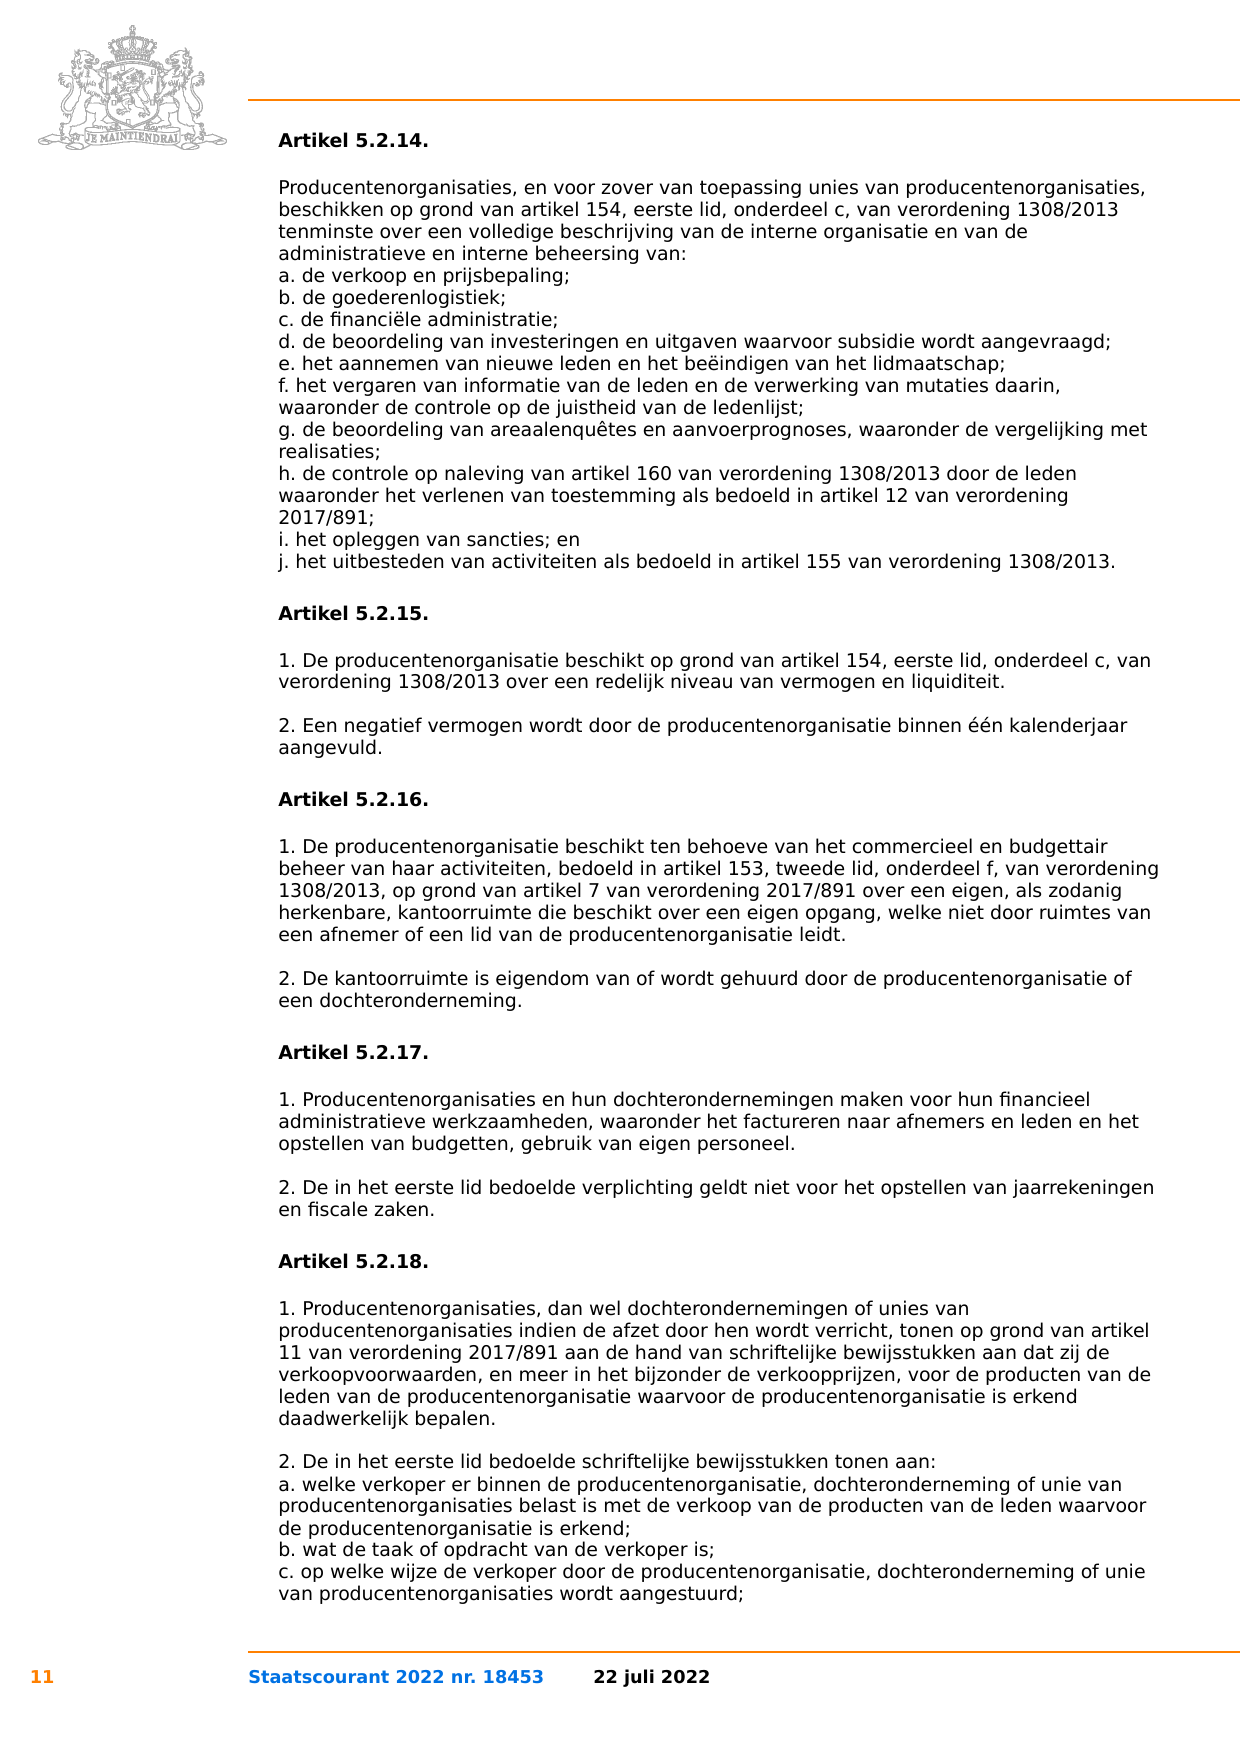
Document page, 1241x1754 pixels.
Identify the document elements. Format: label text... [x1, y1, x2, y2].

text 2. De kantoorruimte is eigendom van of wordt gehuurd door de producentenorganisatie of een dochteronderneming. [278, 968, 1163, 1012]
text b. de goederenlogistiek; [278, 287, 1163, 309]
text 1. De producentenorganisatie beschikt ten behoeve van het commercieel en budgettair beheer van haar activiteiten, bedoeld in artikel 153, tweede lid, onderdeel f, van verordening 1308/2013, op grond van artikel 7 van verordening 2017/891 over een eigen, als zodanig herkenbare, kantoorruimte die beschikt over een eigen opgang, welke niet door ruimtes van een afnemer of een lid van de producentenorganisatie leidt. [278, 836, 1163, 946]
text c. de financiële administratie; [278, 309, 1163, 331]
subtitle Artikel 5.2.14. [278, 130, 1163, 152]
text i. het opleggen van sancties; en [278, 528, 1163, 551]
text a. welke verkoper er binnen de producentenorganisatie, dochteronderneming of unie van producentenorganisaties belast is met de verkoop van de producten van de leden waarvoor de producentenorganisatie is erkend; [278, 1473, 1163, 1539]
text a. de verkoop en prijsbepaling; [278, 265, 1163, 287]
subtitle Artikel 5.2.18. [278, 1251, 1163, 1273]
text g. de beoordeling van areaalenquêtes en aanvoerprognoses, waaronder de vergelijking met realisaties; [278, 419, 1163, 463]
text 2. De in het eerste lid bedoelde schriftelijke bewijsstukken tonen aan: [278, 1451, 1163, 1473]
subtitle Artikel 5.2.15. [278, 602, 1163, 624]
subtitle Artikel 5.2.16. [278, 789, 1163, 811]
text 2. Een negatief vermogen wordt door de producentenorganisatie binnen één kalenderjaar aangevuld. [278, 715, 1163, 759]
text f. het vergaren van informatie van de leden en de verwerking van mutaties daarin, waaronder de controle op de juistheid van de ledenlijst; [278, 375, 1163, 419]
text 1. Producentenorganisaties, dan wel dochterondernemingen of unies van producentenorganisaties indien de afzet door hen wordt verricht, tonen op grond van artikel 11 van verordening 2017/891 aan de hand van schriftelijke bewijsstukken aan dat zij de verkoopvoorwaarden, en meer in het bijzonder de verkoopprijzen, voor de producten van de leden van de producentenorganisatie waarvoor de producentenorganisatie is erkend daadwerkelijk bepalen. [278, 1298, 1163, 1429]
text 1. Producentenorganisaties en hun dochterondernemingen maken voor hun financieel administratieve werkzaamheden, waaronder het factureren naar afnemers en leden en het opstellen van budgetten, gebruik van eigen personeel. [278, 1089, 1163, 1155]
picture [38, 25, 227, 150]
text 1. De producentenorganisatie beschikt op grond van artikel 154, eerste lid, onderdeel c, van verordening 1308/2013 over een redelijk niveau van vermogen en liquiditeit. [278, 649, 1163, 693]
text 2. De in het eerste lid bedoelde verplichting geldt niet voor het opstellen van jaarrekeningen en fiscale zaken. [278, 1177, 1163, 1221]
text h. de controle op naleving van artikel 160 van verordening 1308/2013 door de leden waaronder het verlenen van toestemming als bedoeld in artikel 12 van verordening 2017/891; [278, 463, 1163, 528]
text d. de beoordeling van investeringen en uitgaven waarvoor subsidie wordt aangevraagd; [278, 331, 1163, 353]
text j. het uitbesteden van activiteiten als bedoeld in artikel 155 van verordening 1308/2013. [278, 551, 1163, 572]
text e. het aannemen van nieuwe leden en het beëindigen van het lidmaatschap; [278, 353, 1163, 375]
subtitle Artikel 5.2.17. [278, 1042, 1163, 1064]
text b. wat de taak of opdracht van de verkoper is; [278, 1539, 1163, 1561]
text c. op welke wijze de verkoper door de producentenorganisatie, dochteronderneming of unie van producentenorganisaties wordt aangestuurd; [278, 1561, 1163, 1605]
text Producentenorganisaties, en voor zover van toepassing unies van producentenorganisaties, beschikken op grond van artikel 154, eerste lid, onderdeel c, van verordening 1308/2013 tenminste over een volledige beschrijving van de interne organisatie en van de administratieve en interne beheersing van: [278, 177, 1163, 265]
